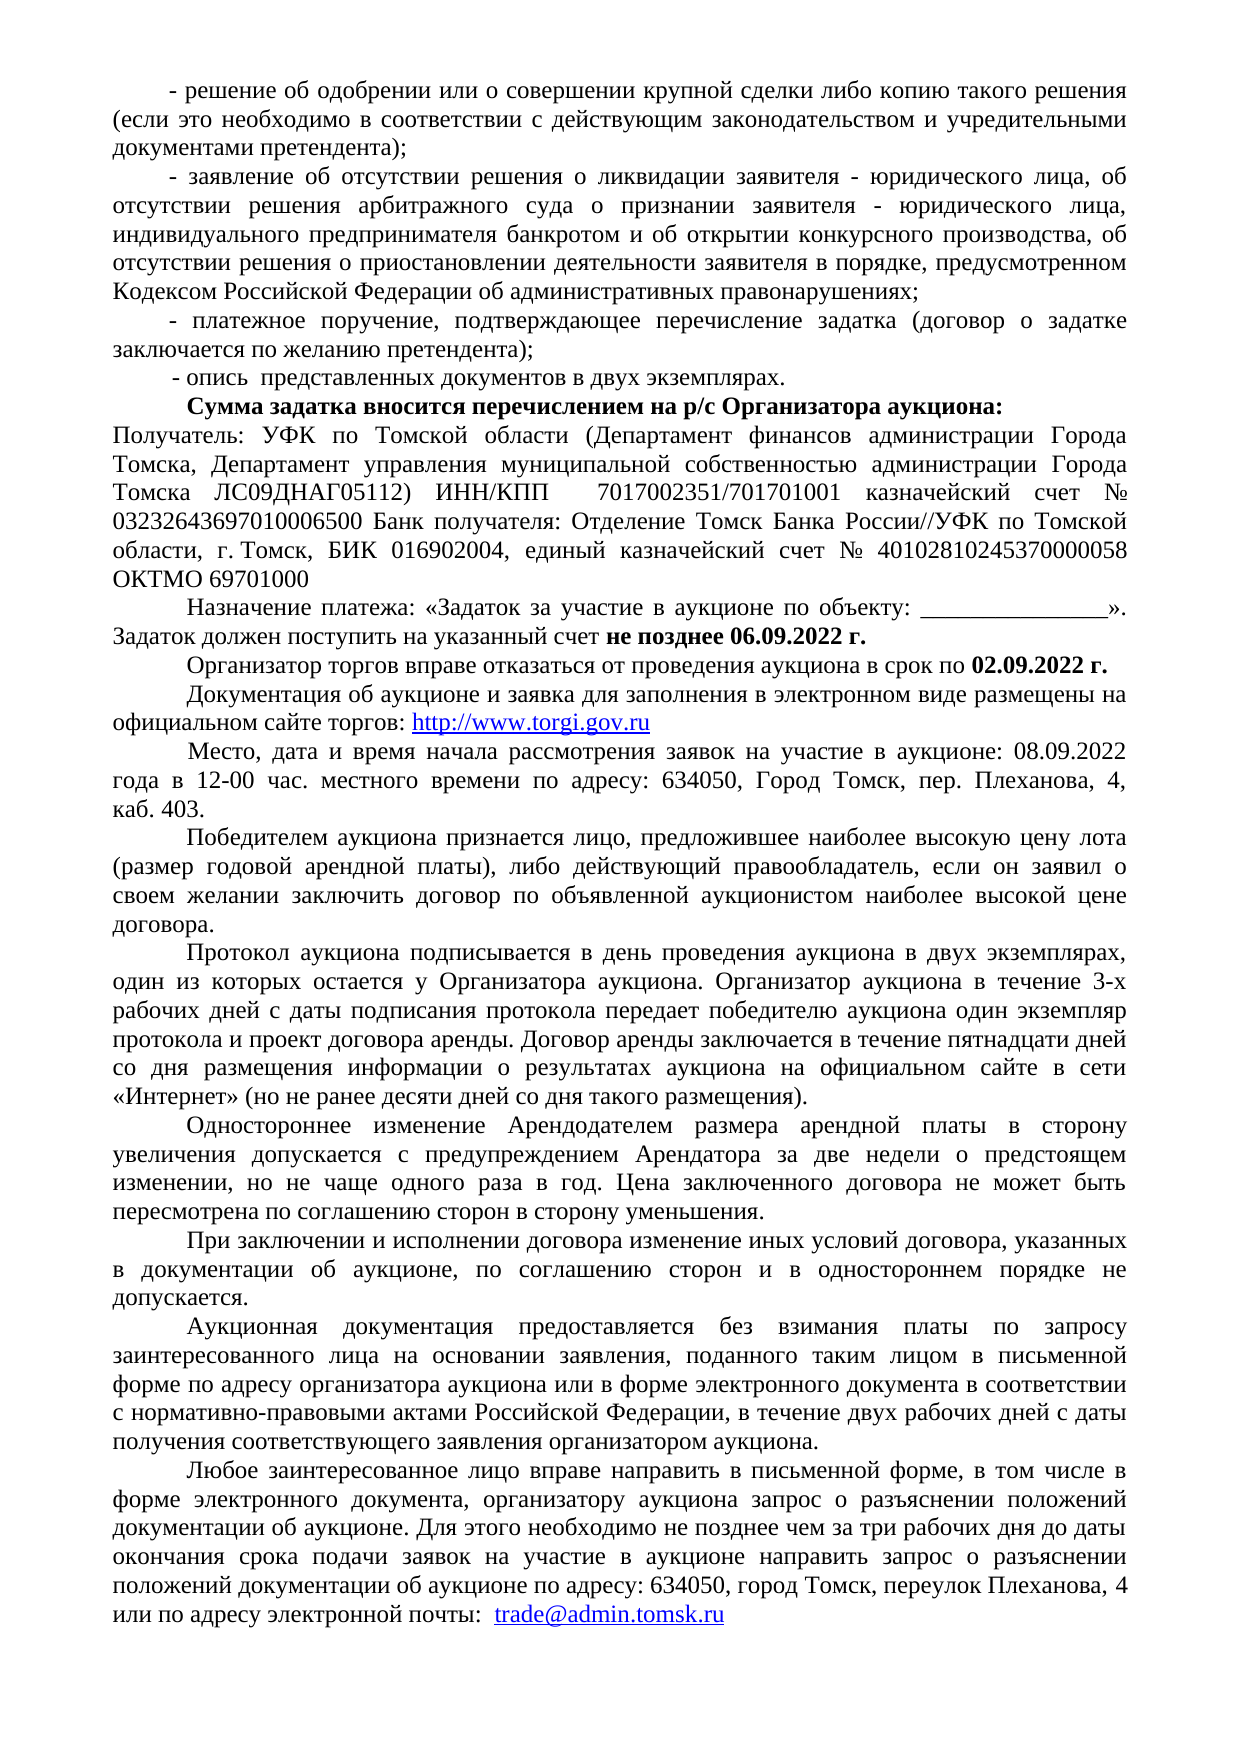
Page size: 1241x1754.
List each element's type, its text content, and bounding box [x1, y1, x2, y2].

text Сумма задатка вносится перечислением на р/с Организатора аукциона: [112, 391, 1128, 420]
text Назначение платежа: «Задаток за участие в аукционе по объекту: _______________». Задаток должен поступить на указанный счет не позднее 06.09.2022 г. [112, 592, 1128, 650]
text Получатель: УФК по Томской области (Департамент финансов администрации Города Томска, Департамент управления муниципальной собственностью администрации Города Томска ЛС09ДНАГ05112) ИНН/КПП 7017002351/701701001 казначейский счет № 03232643697010006500 Банк получателя: Отделение Томск Банка России//УФК по Томской области, г. Томск, БИК 016902004, единый казначейский счет № 40102810245370000058 ОКТМО 69701000 [112, 420, 1128, 592]
text - решение об одобрении или о совершении крупной сделки либо копию такого решения (если это необходимо в соответствии с действующим законодательством и учредительными документами претендента); [112, 75, 1128, 161]
text Организатор торгов вправе отказаться от проведения аукциона в срок по 02.09.2022 г. [112, 650, 1128, 679]
text Одностороннее изменение Арендодателем размера арендной платы в сторону увеличения допускается с предупреждением Арендатора за две недели о предстоящем изменении, но не чаще одного раза в год. Цена заключенного договора не может быть пересмотрена по соглашению сторон в сторону уменьшения. [112, 1110, 1128, 1225]
text При заключении и исполнении договора изменение иных условий договора, указанных в документации об аукционе, по соглашению сторон и в одностороннем порядке не допускается. [112, 1225, 1128, 1311]
text Место, дата и время начала рассмотрения заявок на участие в аукционе: 08.09.2022 года в 12-00 час. местного времени по адресу: 634050, Город Томск, пер. Плеханова, 4, каб. 403. [112, 736, 1128, 822]
text Аукционная документация предоставляется без взимания платы по запросу заинтересованного лица на основании заявления, поданного таким лицом в письменной форме по адресу организатора аукциона или в форме электронного документа в соответствии с нормативно-правовыми актами Российской Федерации, в течение двух рабочих дней с даты получения соответствующего заявления организатором аукциона. [112, 1311, 1128, 1455]
text Документация об аукционе и заявка для заполнения в электронном виде размещены на официальном сайте торгов: http://www.torgi.gov.ru [112, 679, 1128, 736]
text - опись представленных документов в двух экземплярах. [112, 362, 1128, 391]
text - заявление об отсутствии решения о ликвидации заявителя - юридического лица, об отсутствии решения арбитражного суда о признании заявителя - юридического лица, индивидуального предпринимателя банкротом и об открытии конкурсного производства, об отсутствии решения о приостановлении деятельности заявителя в порядке, предусмотренном Кодексом Российской Федерации об административных правонарушениях; [112, 161, 1128, 305]
text Протокол аукциона подписывается в день проведения аукциона в двух экземплярах, один из которых остается у Организатора аукциона. Организатор аукциона в течение 3-х рабочих дней с даты подписания протокола передает победителю аукциона один экземпляр протокола и проект договора аренды. Договор аренды заключается в течение пятнадцати дней со дня размещения информации о результатах аукциона на официальном сайте в сети «Интернет» (но не ранее десяти дней со дня такого размещения). [112, 937, 1128, 1110]
text - платежное поручение, подтверждающее перечисление задатка (договор о задатке заключается по желанию претендента); [112, 305, 1128, 362]
text Победителем аукциона признается лицо, предложившее наиболее высокую цену лота (размер годовой арендной платы), либо действующий правообладатель, если он заявил о своем желании заключить договор по объявленной аукционистом наиболее высокой цене договора. [112, 822, 1128, 937]
text Любое заинтересованное лицо вправе направить в письменной форме, в том числе в форме электронного документа, организатору аукциона запрос о разъяснении положений документации об аукционе. Для этого необходимо не позднее чем за три рабочих дня до даты окончания срока подачи заявок на участие в аукционе направить запрос о разъяснении положений документации об аукционе по адресу: 634050, город Томск, переулок Плеханова, 4 или по адресу электронной почты: trade@admin.tomsk.ru [112, 1455, 1128, 1627]
